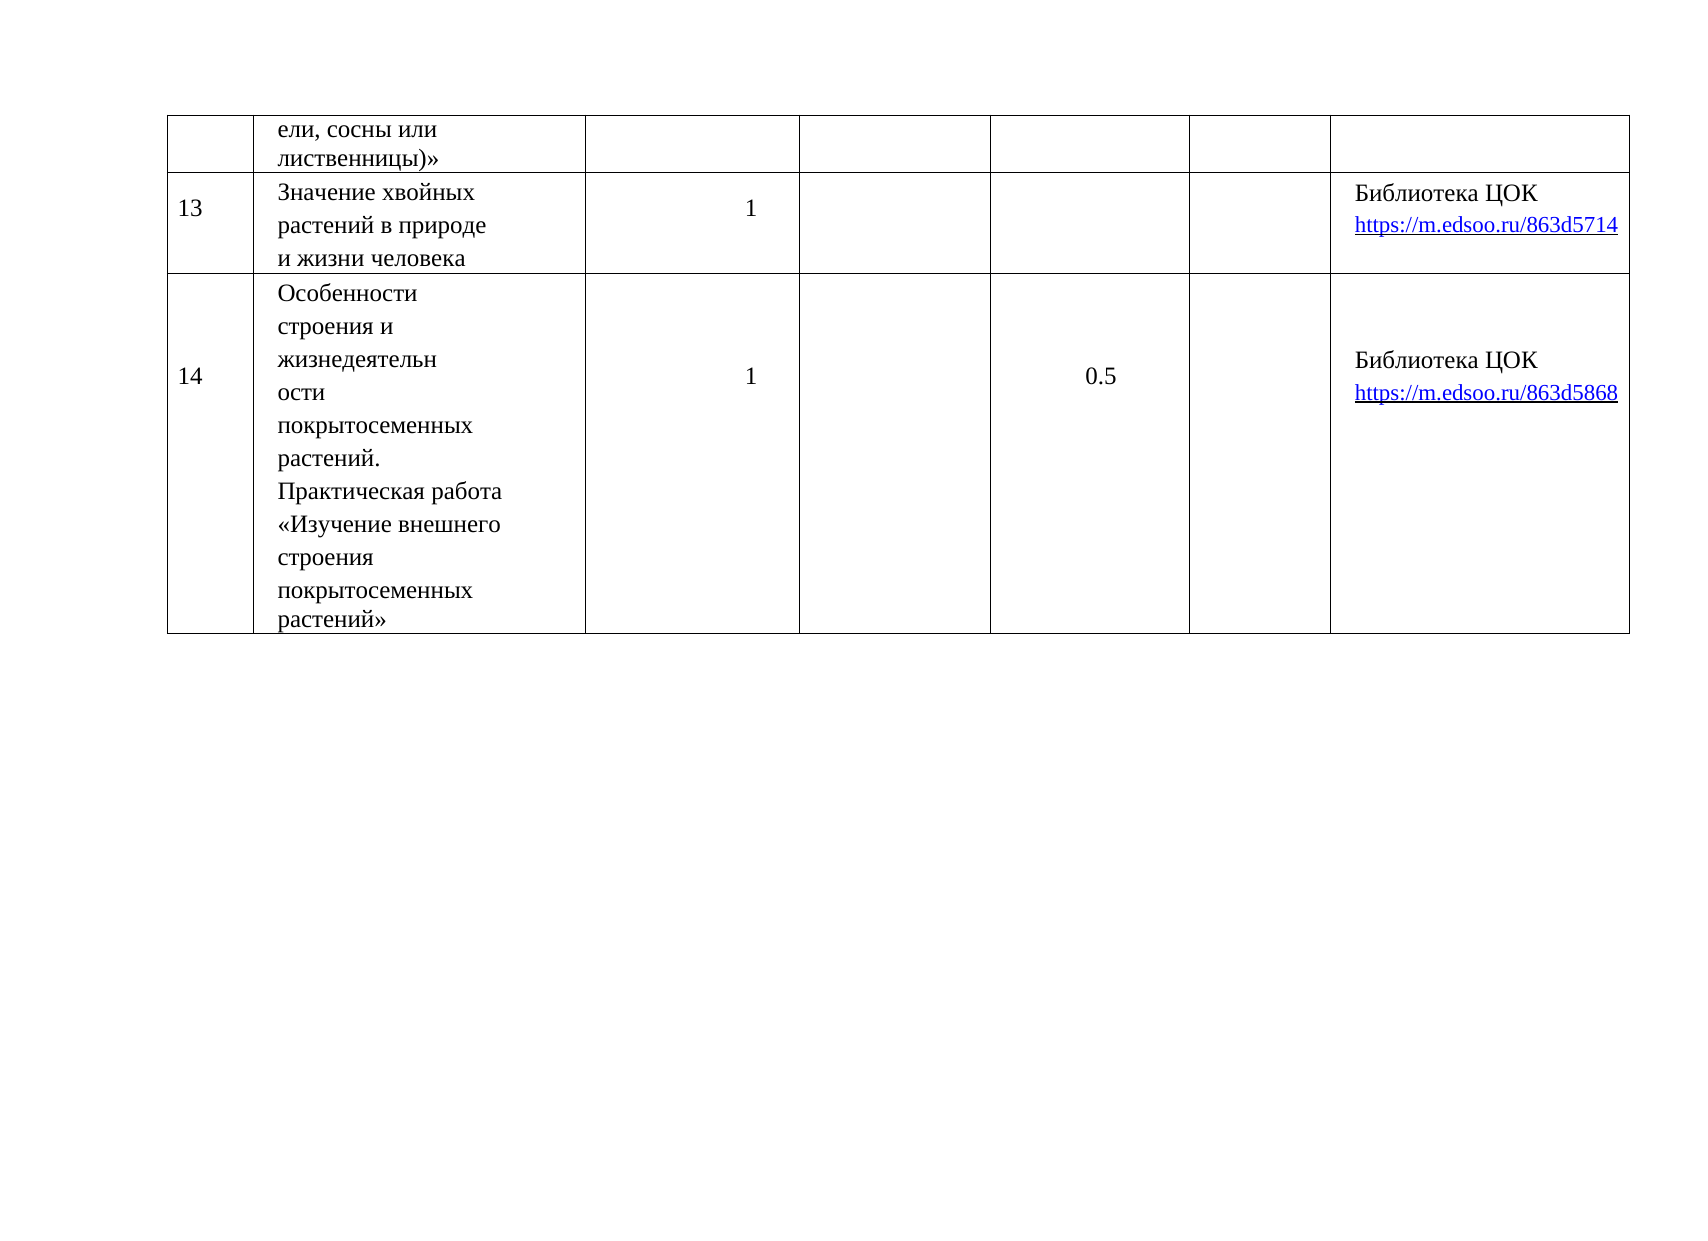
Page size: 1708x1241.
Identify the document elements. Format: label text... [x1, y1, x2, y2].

table_cell 0.5 [991, 274, 1189, 633]
table_cell 1 [586, 274, 799, 633]
table_cell 13 [168, 173, 253, 273]
table_cell [1190, 116, 1330, 172]
table_cell [991, 173, 1189, 273]
table_cell ели, сосны или лиственницы)» [254, 116, 585, 172]
table_cell [1331, 116, 1629, 172]
table_cell [800, 116, 990, 172]
table_cell Особенности строения и жизнедеятельности покрытосеменных растений. Практическая работа «Изучение внешнего строения покрытосеменных растений» [254, 274, 585, 633]
table_cell [168, 116, 253, 172]
table_cell [586, 116, 799, 172]
table_cell 14 [168, 274, 253, 633]
table_cell [800, 173, 990, 273]
table_cell [800, 274, 990, 633]
table_cell [1190, 173, 1330, 273]
table_cell Библиотека ЦОК https://m.edsoo.ru/863d5714 [1331, 173, 1629, 273]
table_cell 1 [586, 173, 799, 273]
table_cell [1190, 274, 1330, 633]
table_cell [991, 116, 1189, 172]
table_cell Значение хвойных растений в природе и жизни человека [254, 173, 585, 273]
table_cell Библиотека ЦОК https://m.edsoo.ru/863d5868 [1331, 274, 1629, 633]
